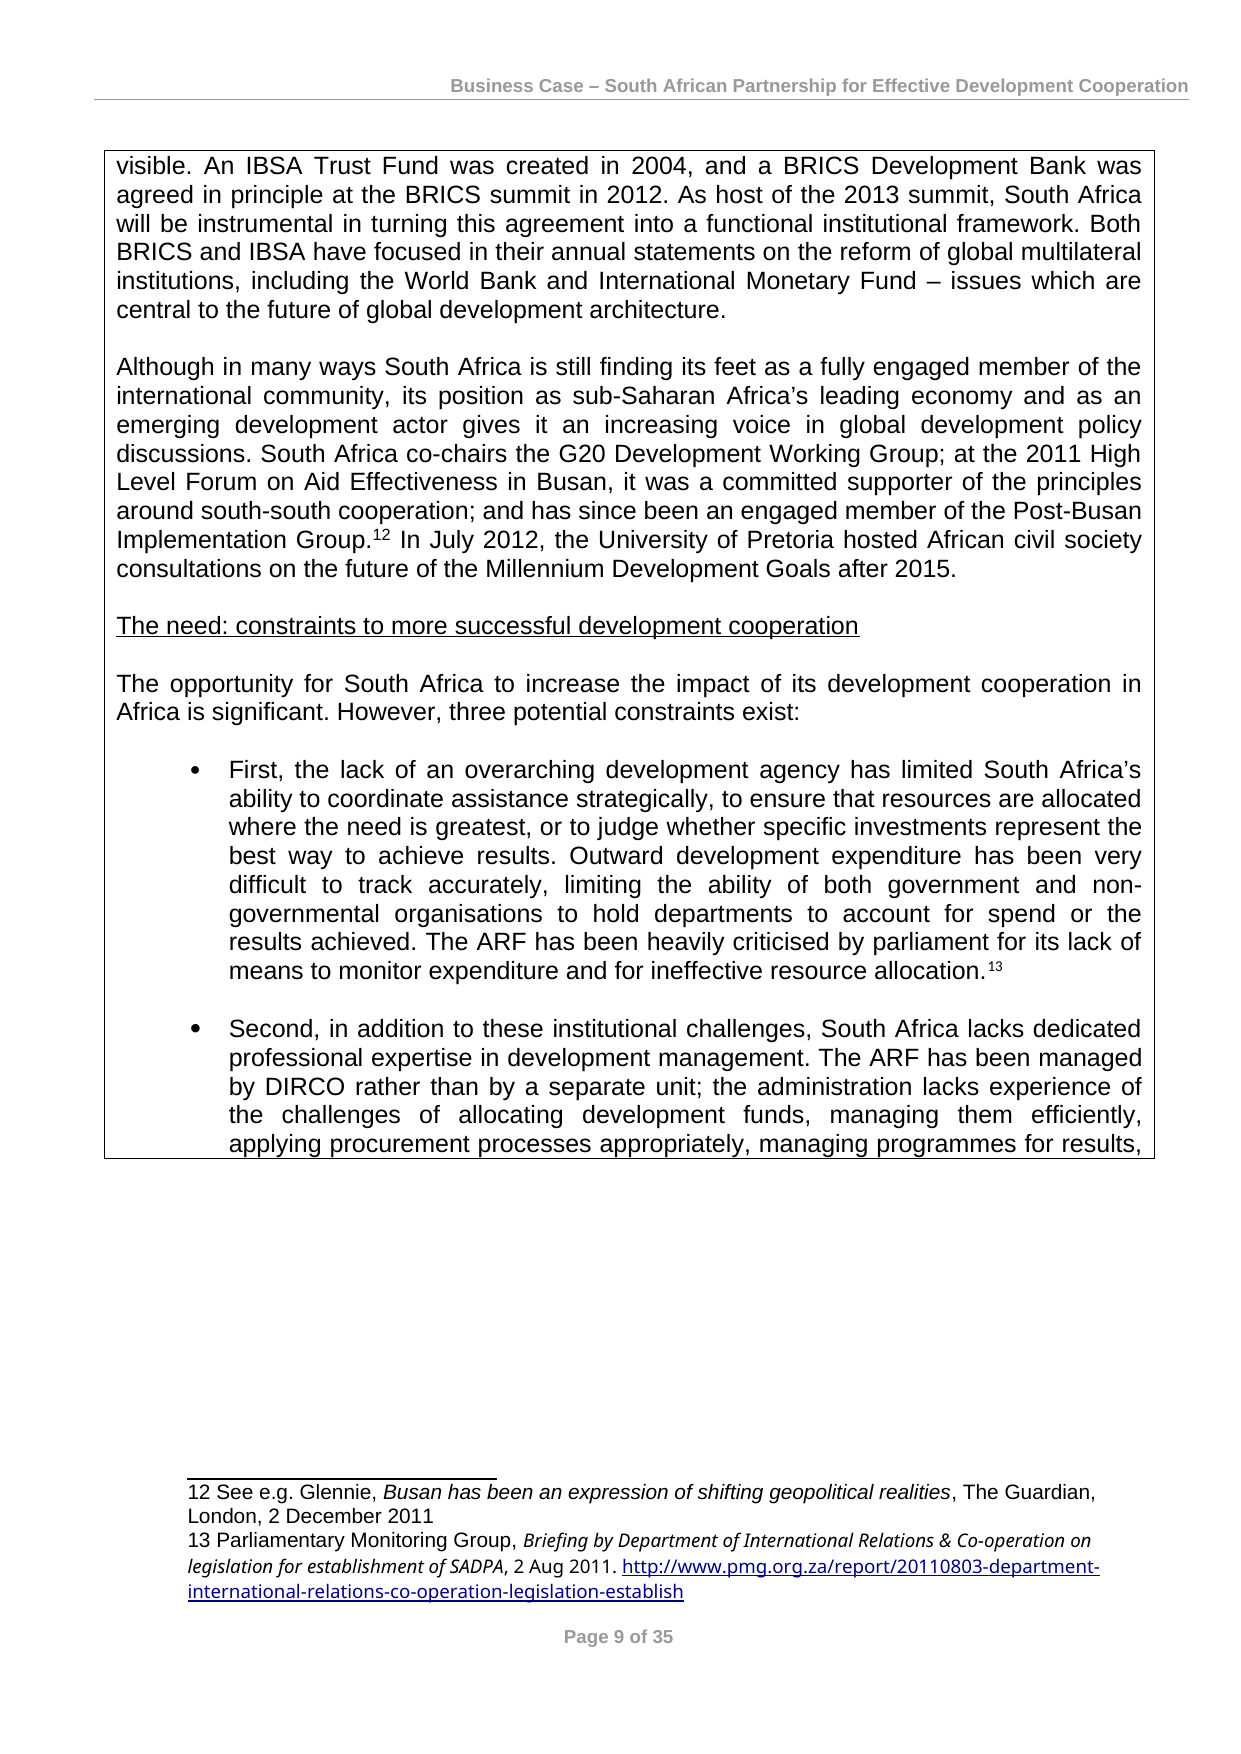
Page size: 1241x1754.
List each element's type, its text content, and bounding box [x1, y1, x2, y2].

table_header visible. An IBSA Trust Fund was created in 2004, and a BRICS Development Bank was agreed in principle at the BRICS summit in 2012. As host of the 2013 summit, South Africa will be instrumental in turning this agreement into a functional institutional framework. Both BRICS and IBSA have focused in their annual statements on the reform of global multilateral institutions, including the World Bank and International Monetary Fund – issues which are central to the future of global development architecture. Although in many ways South Africa is still finding its feet as a fully engaged member of the international community, its position as sub-Saharan Africa’s leading economy and as an emerging development actor gives it an increasing voice in global development policy discussions. South Africa co-chairs the G20 Development Working Group; at the 2011 High Level Forum on Aid Effectiveness in Busan, it was a committed supporter of the principles around south-south cooperation; and has since been an engaged member of the Post-Busan Implementation Group. In July 2012, the University of Pretoria hosted African civil society consultations on the future of the Millennium Development Goals after 2015. The need: constraints to more successful development cooperation The opportunity for South Africa to increase the impact of its development cooperation in Africa is significant. However, three potential constraints exist: First, the lack of an overarching development agency has limited South Africa’s ability to coordinate assistance strategically, to ensure that resources are allocated where the need is greatest, or to judge whether specific investments represent the best way to achieve results. Outward development expenditure has been very difficult to track accurately, limiting the ability of both government and non-governmental organisations to hold departments to account for spend or the results achieved. The ARF has been heavily criticised by parliament for its lack of means to monitor expenditure and for ineffective resource allocation. Second, in addition to these institutional challenges, South Africa lacks dedicated professional expertise in development management. The ARF has been managed by DIRCO rather than by a separate unit; the administration lacks experience of the challenges of allocating development funds, managing them efficiently, applying procurement processes appropriately, managing programmes for results, [105, 151, 1154, 1158]
